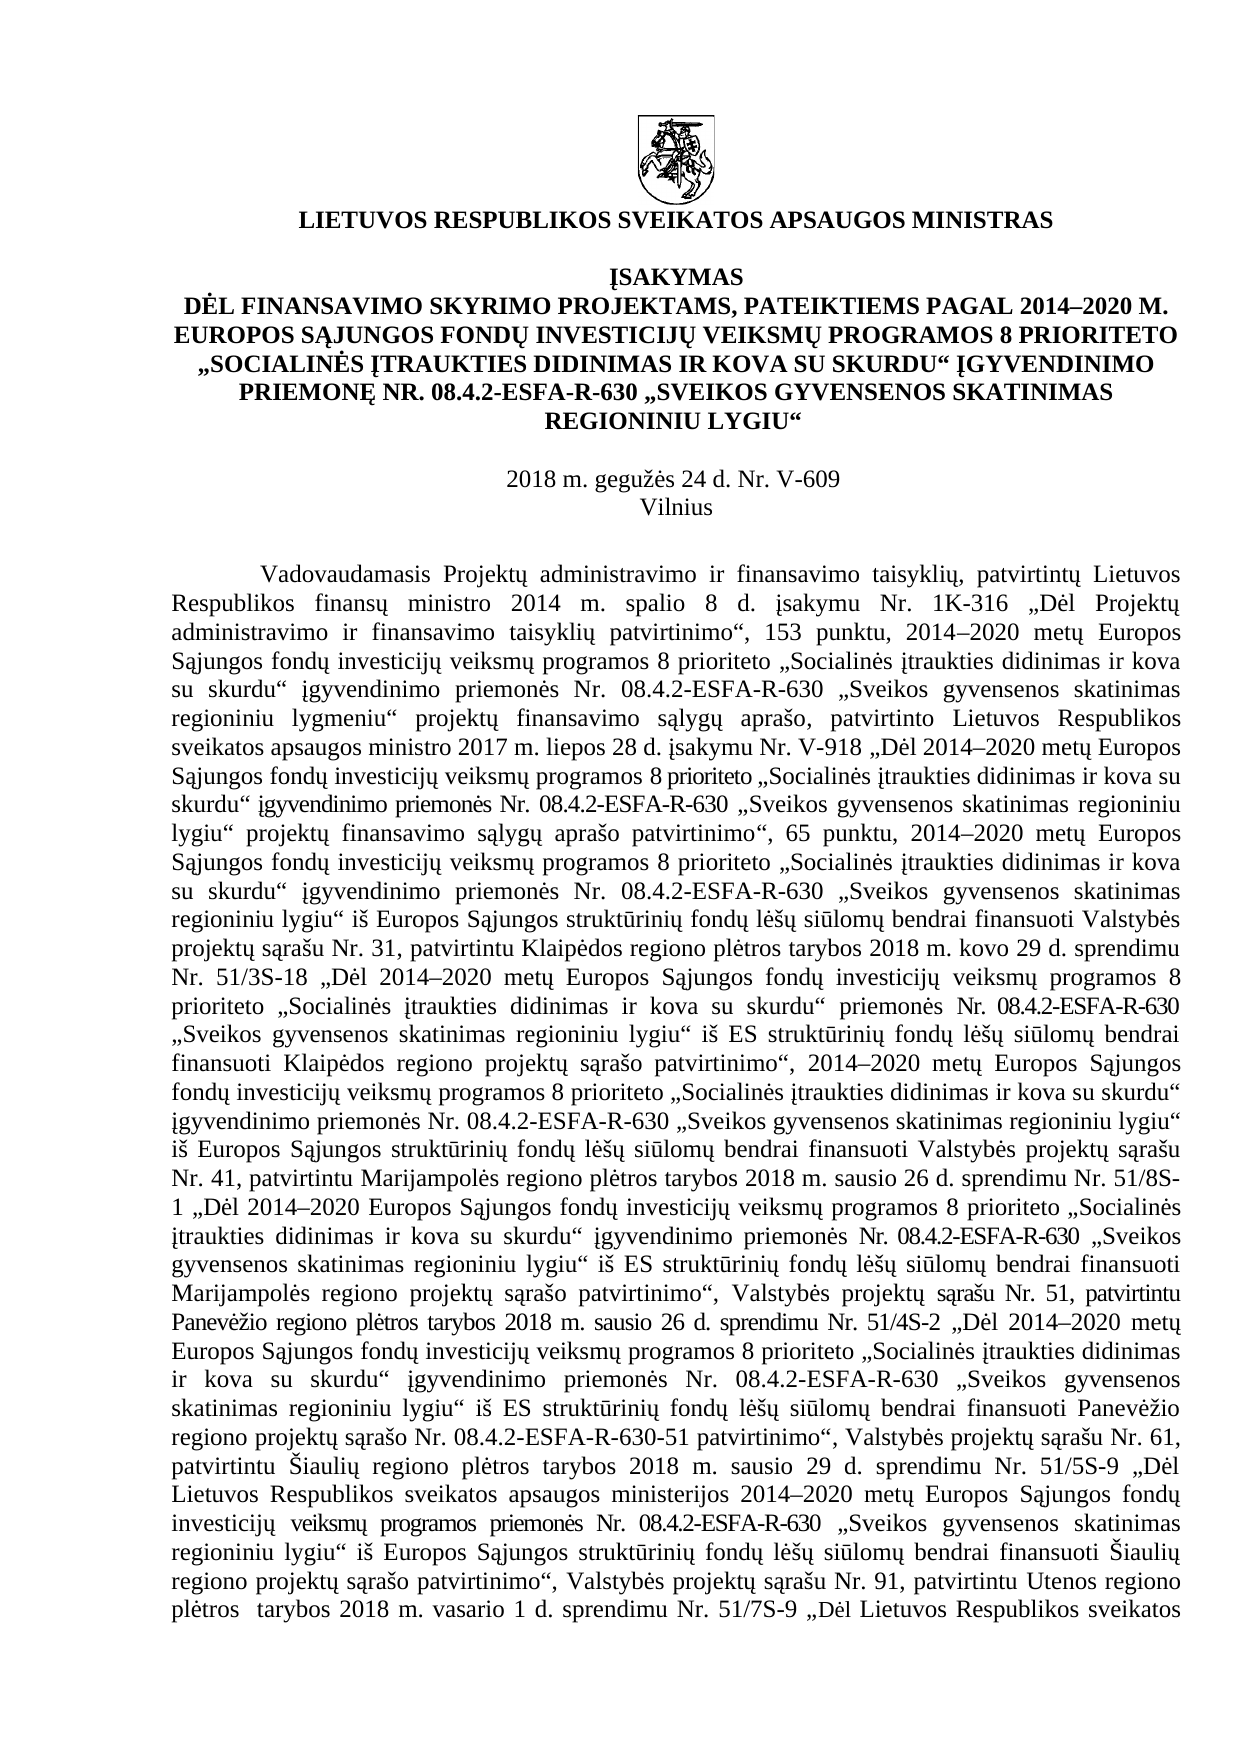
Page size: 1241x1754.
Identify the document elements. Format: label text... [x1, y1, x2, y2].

text ĮSAKYMAS [171, 262, 1181, 291]
text Vilnius [171, 492, 1181, 521]
text LIETUVOS RESPUBLIKOS SVEIKATOS APSAUGOS MINISTRAS [171, 205, 1181, 234]
text Vadovaudamasis Projektų administravimo ir finansavimo taisyklių, patvirtintų Lietuvos Respublikos finansų ministro 2014 m. spalio 8 d. įsakymu Nr. 1K-316 „Dėl Projektų administravimo ir finansavimo taisyklių patvirtinimo“, 153 punktu, 2014–2020 metų Europos Sąjungos fondų investicijų veiksmų programos 8 prioriteto „Socialinės įtraukties didinimas ir kova su skurdu“ įgyvendinimo priemonės Nr. 08.4.2-ESFA-R-630 „Sveikos gyvensenos skatinimas regioniniu lygmeniu“ projektų finansavimo sąlygų aprašo, patvirtinto Lietuvos Respublikos sveikatos apsaugos ministro 2017 m. liepos 28 d. įsakymu Nr. V-918 „Dėl 2014–2020 metų Europos Sąjungos fondų investicijų veiksmų programos 8 prioriteto „Socialinės įtraukties didinimas ir kova su skurdu“ įgyvendinimo priemonės Nr. 08.4.2-ESFA-R-630 „Sveikos gyvensenos skatinimas regioniniu lygiu“ projektų finansavimo sąlygų aprašo patvirtinimo“, 65 punktu, 2014–2020 metų Europos Sąjungos fondų investicijų veiksmų programos 8 prioriteto „Socialinės įtraukties didinimas ir kova su skurdu“ įgyvendinimo priemonės Nr. 08.4.2-ESFA-R-630 „Sveikos gyvensenos skatinimas regioniniu lygiu“ iš Europos Sąjungos struktūrinių fondų lėšų siūlomų bendrai finansuoti Valstybės projektų sąrašu Nr. 31, patvirtintu Klaipėdos regiono plėtros tarybos 2018 m. kovo 29 d. sprendimu Nr. 51/3S-18 „Dėl 2014–2020 metų Europos Sąjungos fondų investicijų veiksmų programos 8 prioriteto „Socialinės įtraukties didinimas ir kova su skurdu“ priemonės Nr. 08.4.2-ESFA-R-630 „Sveikos gyvensenos skatinimas regioniniu lygiu“ iš ES struktūrinių fondų lėšų siūlomų bendrai finansuoti Klaipėdos regiono projektų sąrašo patvirtinimo“, 2014–2020 metų Europos Sąjungos fondų investicijų veiksmų programos 8 prioriteto „Socialinės įtraukties didinimas ir kova su skurdu“ įgyvendinimo priemonės Nr. 08.4.2-ESFA-R-630 „Sveikos gyvensenos skatinimas regioniniu lygiu“ iš Europos Sąjungos struktūrinių fondų lėšų siūlomų bendrai finansuoti Valstybės projektų sąrašu Nr. 41, patvirtintu Marijampolės regiono plėtros tarybos 2018 m. sausio 26 d. sprendimu Nr. 51/8S-1 „Dėl 2014–2020 Europos Sąjungos fondų investicijų veiksmų programos 8 prioriteto „Socialinės įtraukties didinimas ir kova su skurdu“ įgyvendinimo priemonės Nr. 08.4.2-ESFA-R-630 „Sveikos gyvensenos skatinimas regioniniu lygiu“ iš ES struktūrinių fondų lėšų siūlomų bendrai finansuoti Marijampolės regiono projektų sąrašo patvirtinimo“, Valstybės projektų sąrašu Nr. 51, patvirtintu Panevėžio regiono plėtros tarybos 2018 m. sausio 26 d. sprendimu Nr. 51/4S-2 „Dėl 2014–2020 metų Europos Sąjungos fondų investicijų veiksmų programos 8 prioriteto „Socialinės įtraukties didinimas ir kova su skurdu“ įgyvendinimo priemonės Nr. 08.4.2-ESFA-R-630 „Sveikos gyvensenos skatinimas regioniniu lygiu“ iš ES struktūrinių fondų lėšų siūlomų bendrai finansuoti Panevėžio regiono projektų sąrašo Nr. 08.4.2-ESFA-R-630-51 patvirtinimo“, Valstybės projektų sąrašu Nr. 61, patvirtintu Šiaulių regiono plėtros tarybos 2018 m. sausio 29 d. sprendimu Nr. 51/5S-9 „Dėl Lietuvos Respublikos sveikatos apsaugos ministerijos 2014–2020 metų Europos Sąjungos fondų investicijų veiksmų programos priemonės Nr. 08.4.2-ESFA-R-630 „Sveikos gyvensenos skatinimas regioniniu lygiu“ iš Europos Sąjungos struktūrinių fondų lėšų siūlomų bendrai finansuoti Šiaulių regiono projektų sąrašo patvirtinimo“, Valstybės projektų sąrašu Nr. 91, patvirtintu Utenos regiono plėtros tarybos 2018 m. vasario 1 d. sprendimu Nr. 51/7S-9 „Dėl Lietuvos Respublikos sveikatos [171, 559, 1181, 1623]
text DĖL FINANSAVIMO SKYRIMO PROJEKTAMS, PATEIKTIEMS PAGAL 2014–2020 M. EUROPOS SĄJUNGOS FONDŲ INVESTICIJŲ VEIKSMŲ PROGRAMOS 8 PRIORITETO „SOCIALINĖS ĮTRAUKTIES DIDINIMAS IR KOVA SU SKURDU“ ĮGYVENDINIMO PRIEMONĘ NR. 08.4.2-ESFA-R-630 „SVEIKOS GYVENSENOS SKATINIMAS REGIONINIU LYGIU“ [171, 291, 1181, 435]
text 2018 m. gegužės 24 d. Nr. V-609 [171, 464, 1181, 492]
